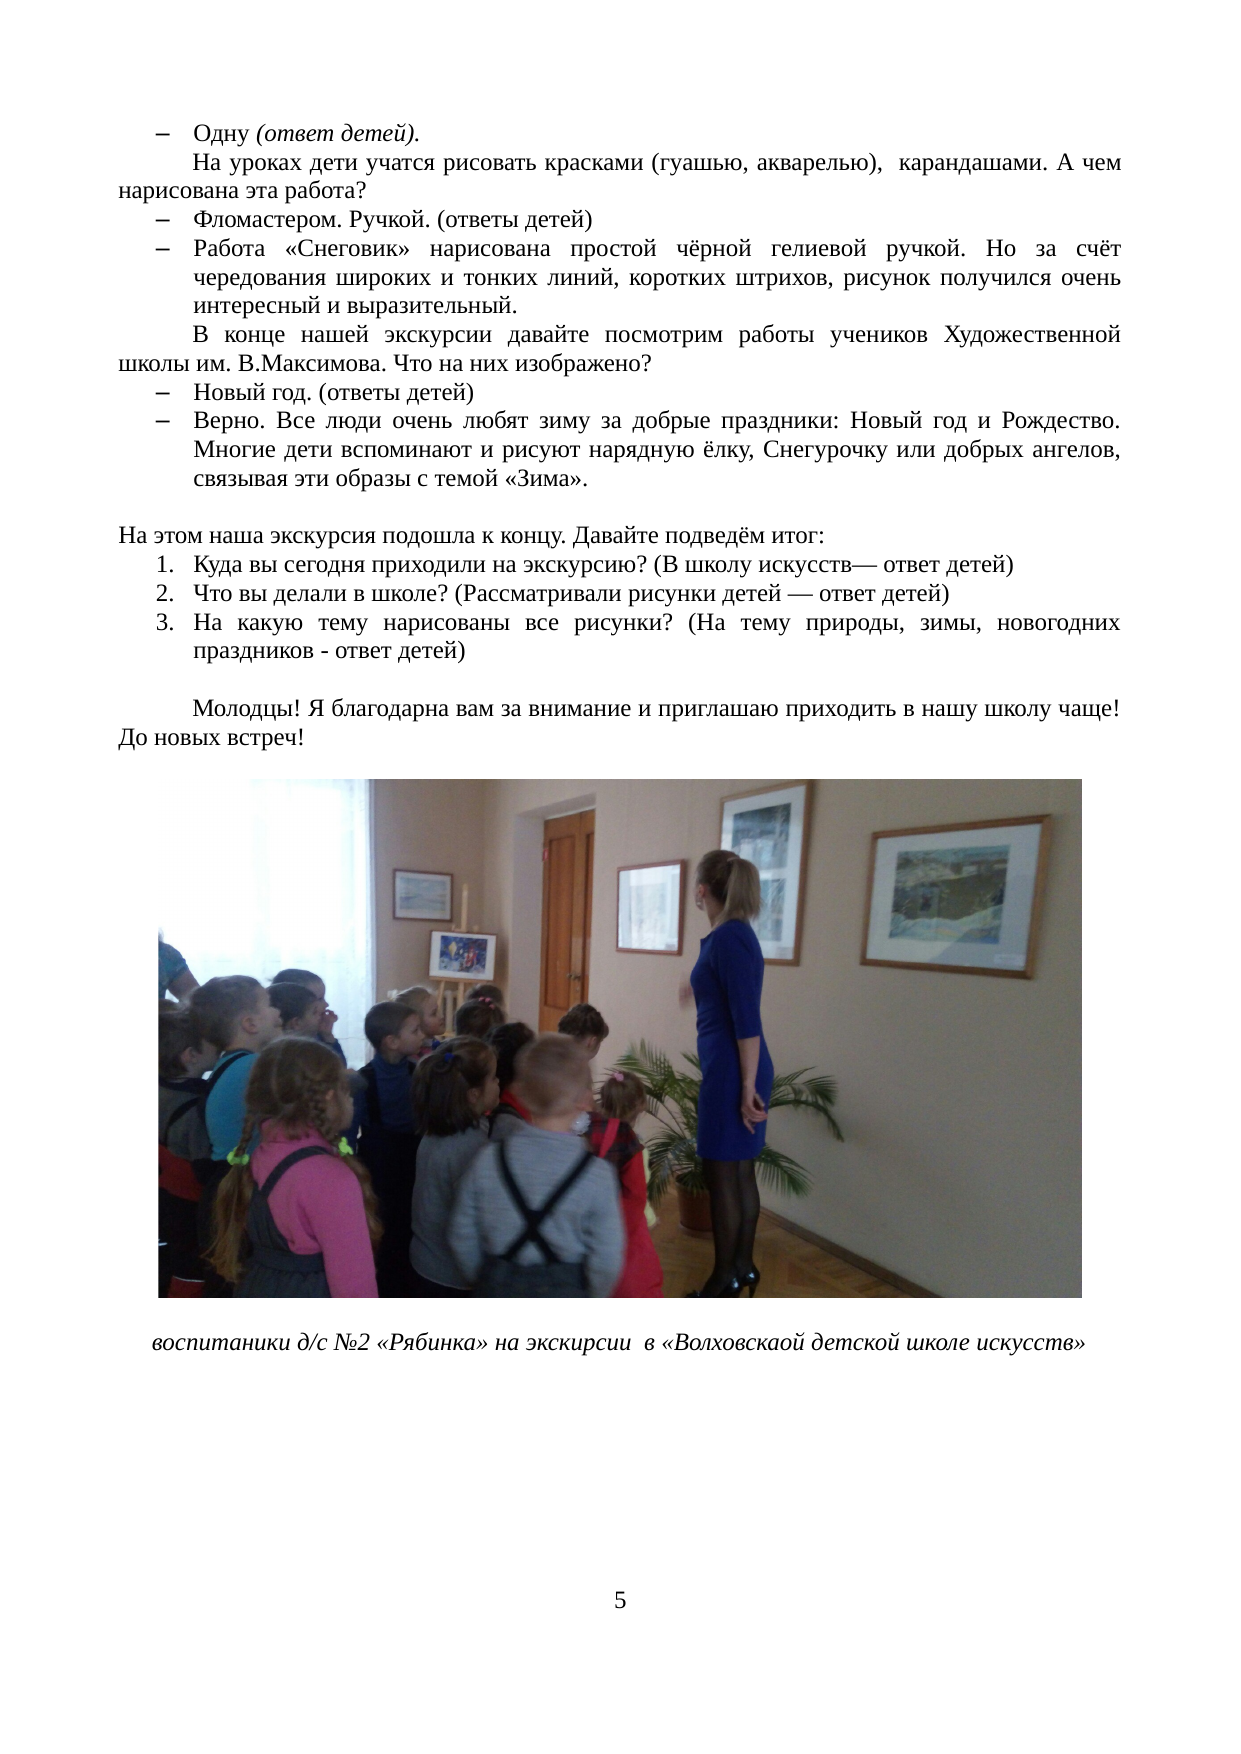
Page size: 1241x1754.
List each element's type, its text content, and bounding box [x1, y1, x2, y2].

text На уроках дети учатся рисовать красками (гуашью, акварелью), карандашами. А чем нарисована эта работа? [118, 147, 1122, 204]
list Работа «Снеговик» нарисована простой чёрной гелиевой ручкой. Но за счёт чередования широких и тонких линий, коротких штрихов, рисунок получился очень интересный и выразительный. [156, 233, 1122, 319]
list Новый год. (ответы детей) [156, 377, 1122, 406]
list Куда вы сегодня приходили на экскурсию? (В школу искусств— ответ детей) [156, 549, 1122, 578]
list Фломастером. Ручкой. (ответы детей) [156, 204, 1122, 233]
picture [158, 779, 1082, 1298]
list Что вы делали в школе? (Рассматривали рисунки детей — ответ детей) [156, 578, 1122, 607]
text Молодцы! Я благодарна вам за внимание и приглашаю приходить в нашу школу чаще! До новых встреч! [118, 693, 1122, 751]
text 5 [118, 1586, 1122, 1614]
list Одну (ответ детей). [156, 118, 1122, 147]
list Верно. Все люди очень любят зиму за добрые праздники: Новый год и Рождество. Многие дети вспоминают и рисуют нарядную ёлку, Снегурочку или добрых ангелов, связывая эти образы с темой «Зима». [156, 406, 1122, 492]
text воспитаники д/с №2 «Рябинка» на экскирсии в «Волховскаой детской школе искусств» [118, 1327, 1122, 1356]
list На какую тему нарисованы все рисунки? (На тему природы, зимы, новогодних праздников - ответ детей) [156, 607, 1122, 664]
text В конце нашей экскурсии давайте посмотрим работы учеников Художественной школы им. В.Максимова. Что на них изображено? [118, 319, 1122, 377]
text На этом наша экскурсия подошла к концу. Давайте подведём итог: [118, 521, 1122, 549]
